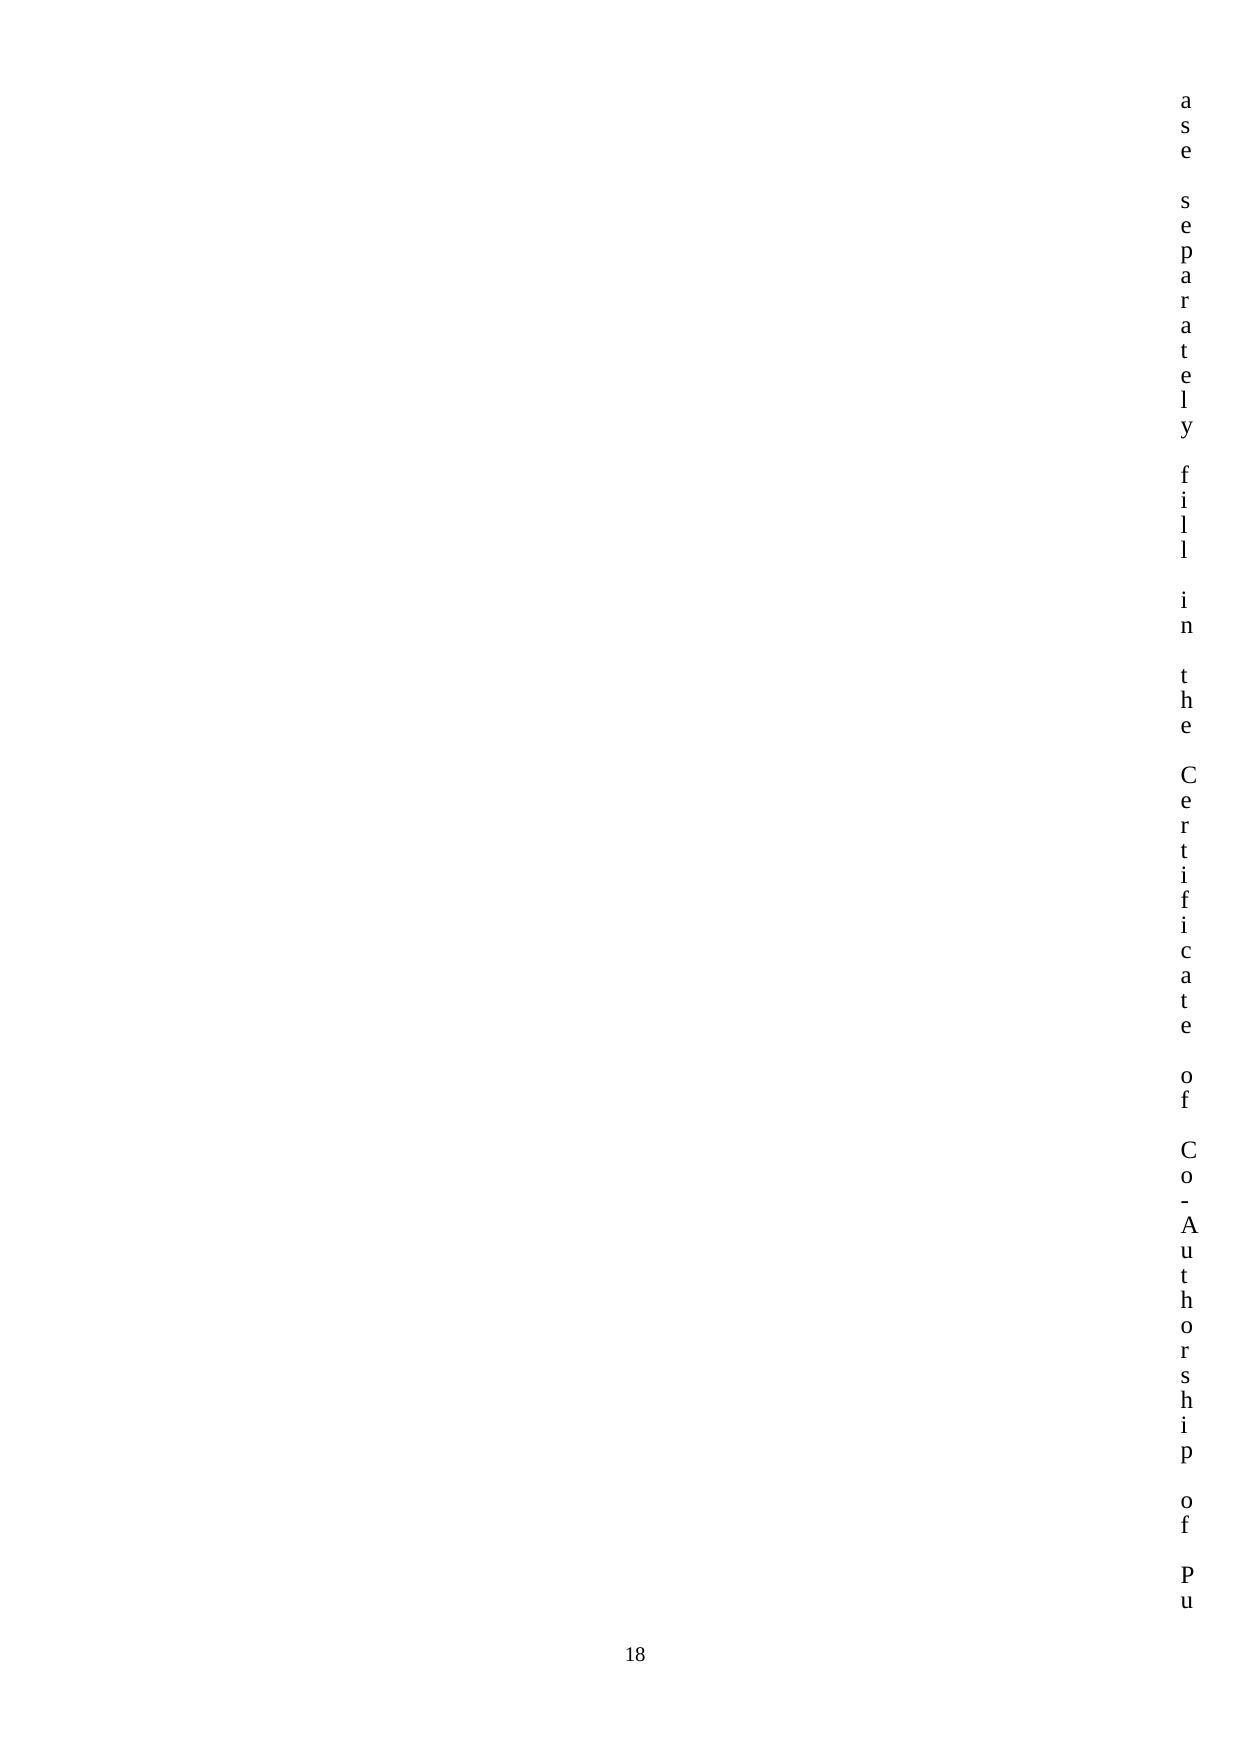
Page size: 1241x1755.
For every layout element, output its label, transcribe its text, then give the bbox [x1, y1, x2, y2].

list If there are co-authors in five publications, please separately fill in the Certificate of Co-Authorship of Publication as Appendix 1. [1110, 89, 1186, 1614]
